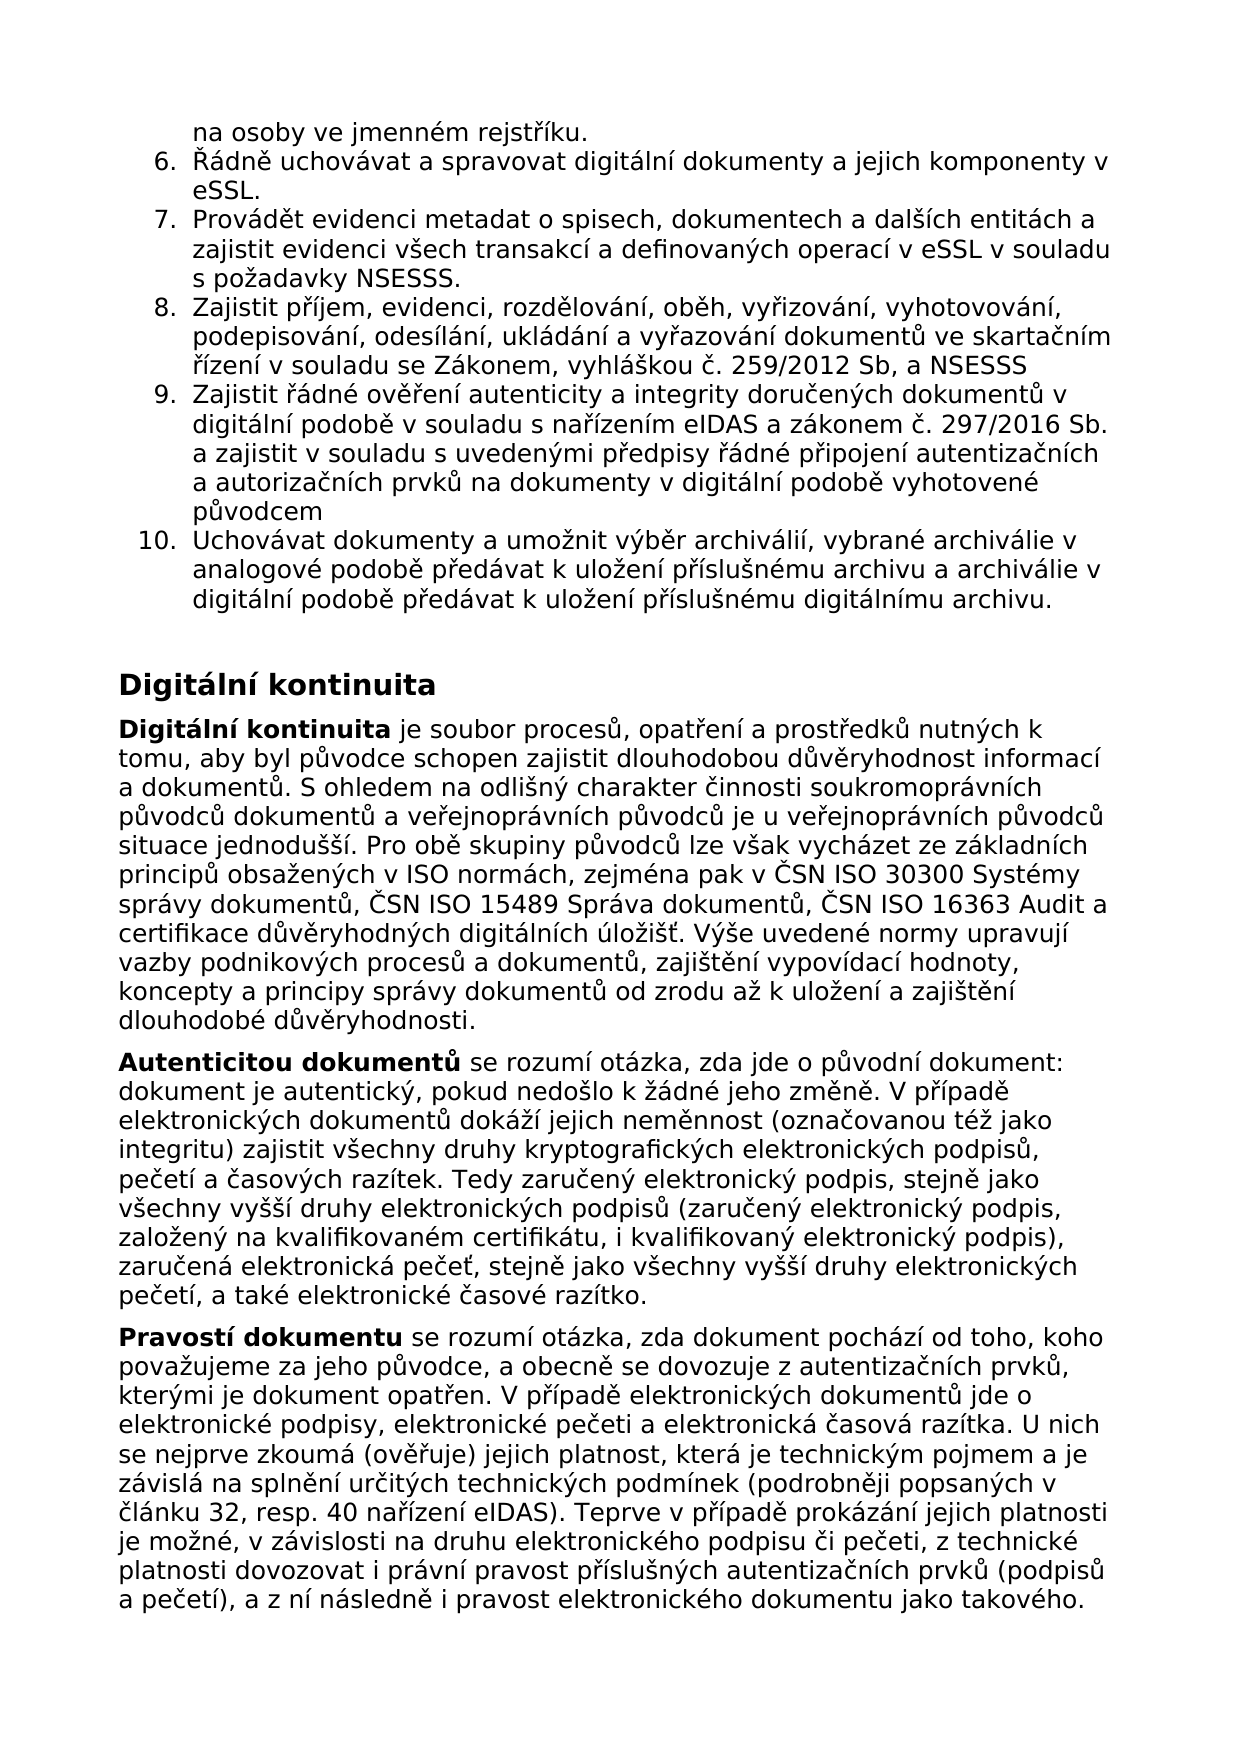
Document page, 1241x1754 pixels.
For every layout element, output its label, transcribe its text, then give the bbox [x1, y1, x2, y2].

list Provádět evidenci metadat o spisech, dokumentech a dalších entitách a zajistit evidenci všech transakcí a definovaných operací v eSSL v souladu s požadavky NSESSS. [177, 206, 1122, 293]
list Uchovávat dokumenty a umožnit výběr archiválií, vybrané archiválie v analogové podobě předávat k uložení příslušnému archivu a archiválie v digitální podobě předávat k uložení příslušnému digitálnímu archivu. [177, 526, 1122, 614]
list Řádně uchovávat a spravovat digitální dokumenty a jejich komponenty v eSSL. [177, 147, 1122, 206]
text Pravostí dokumentu se rozumí otázka, zda dokument pochází od toho, koho považujeme za jeho původce, a obecně se dovozuje z autentizačních prvků, kterými je dokument opatřen. V případě elektronických dokumentů jde o elektronické podpisy, elektronické pečeti a elektronická časová razítka. U nich se nejprve zkoumá (ověřuje) jejich platnost, která je technickým pojmem a je závislá na splnění určitých technických podmínek (podrobněji popsaných v článku 32, resp. 40 nařízení eIDAS). Teprve v případě prokázání jejich platnosti je možné, v závislosti na druhu elektronického podpisu či pečeti, z technické platnosti dovozovat i právní pravost příslušných autentizačních prvků (podpisů a pečetí), a z ní následně i pravost elektronického dokumentu jako takového. [118, 1323, 1122, 1615]
subtitle Digitální kontinuita [118, 668, 1122, 702]
text Digitální kontinuita je soubor procesů, opatření a prostředků nutných k tomu, aby byl původce schopen zajistit dlouhodobou důvěryhodnost informací a dokumentů. S ohledem na odlišný charakter činnosti soukromoprávních původců dokumentů a veřejnoprávních původců je u veřejnoprávních původců situace jednodušší. Pro obě skupiny původců lze však vycházet ze základních principů obsažených v ISO normách, zejména pak v ČSN ISO 30300 Systémy správy dokumentů, ČSN ISO 15489 Správa dokumentů, ČSN ISO 16363 Audit a certifikace důvěryhodných digitálních úložišť. Výše uvedené normy upravují vazby podnikových procesů a dokumentů, zajištění vypovídací hodnoty, koncepty a principy správy dokumentů od zrodu až k uložení a zajištění dlouhodobé důvěryhodnosti. [118, 715, 1122, 1036]
list na osoby ve jmenném rejstříku. [177, 118, 1122, 147]
list Zajistit příjem, evidenci, rozdělování, oběh, vyřizování, vyhotovování, podepisování, odesílání, ukládání a vyřazování dokumentů ve skartačním řízení v souladu se Zákonem, vyhláškou č. 259/2012 Sb, a NSESSS [177, 293, 1122, 381]
text Autenticitou dokumentů se rozumí otázka, zda jde o původní dokument: dokument je autentický, pokud nedošlo k žádné jeho změně. V případě elektronických dokumentů dokáží jejich neměnnost (označovanou též jako integritu) zajistit všechny druhy kryptografických elektronických podpisů, pečetí a časových razítek. Tedy zaručený elektronický podpis, stejně jako všechny vyšší druhy elektronických podpisů (zaručený elektronický podpis, založený na kvalifikovaném certifikátu, i kvalifikovaný elektronický podpis), zaručená elektronická pečeť, stejně jako všechny vyšší druhy elektronických pečetí, a také elektronické časové razítko. [118, 1048, 1122, 1311]
list Zajistit řádné ověření autenticity a integrity doručených dokumentů v digitální podobě v souladu s nařízením eIDAS a zákonem č. 297/2016 Sb. a zajistit v souladu s uvedenými předpisy řádné připojení autentizačních a autorizačních prvků na dokumenty v digitální podobě vyhotovené původcem [177, 381, 1122, 526]
